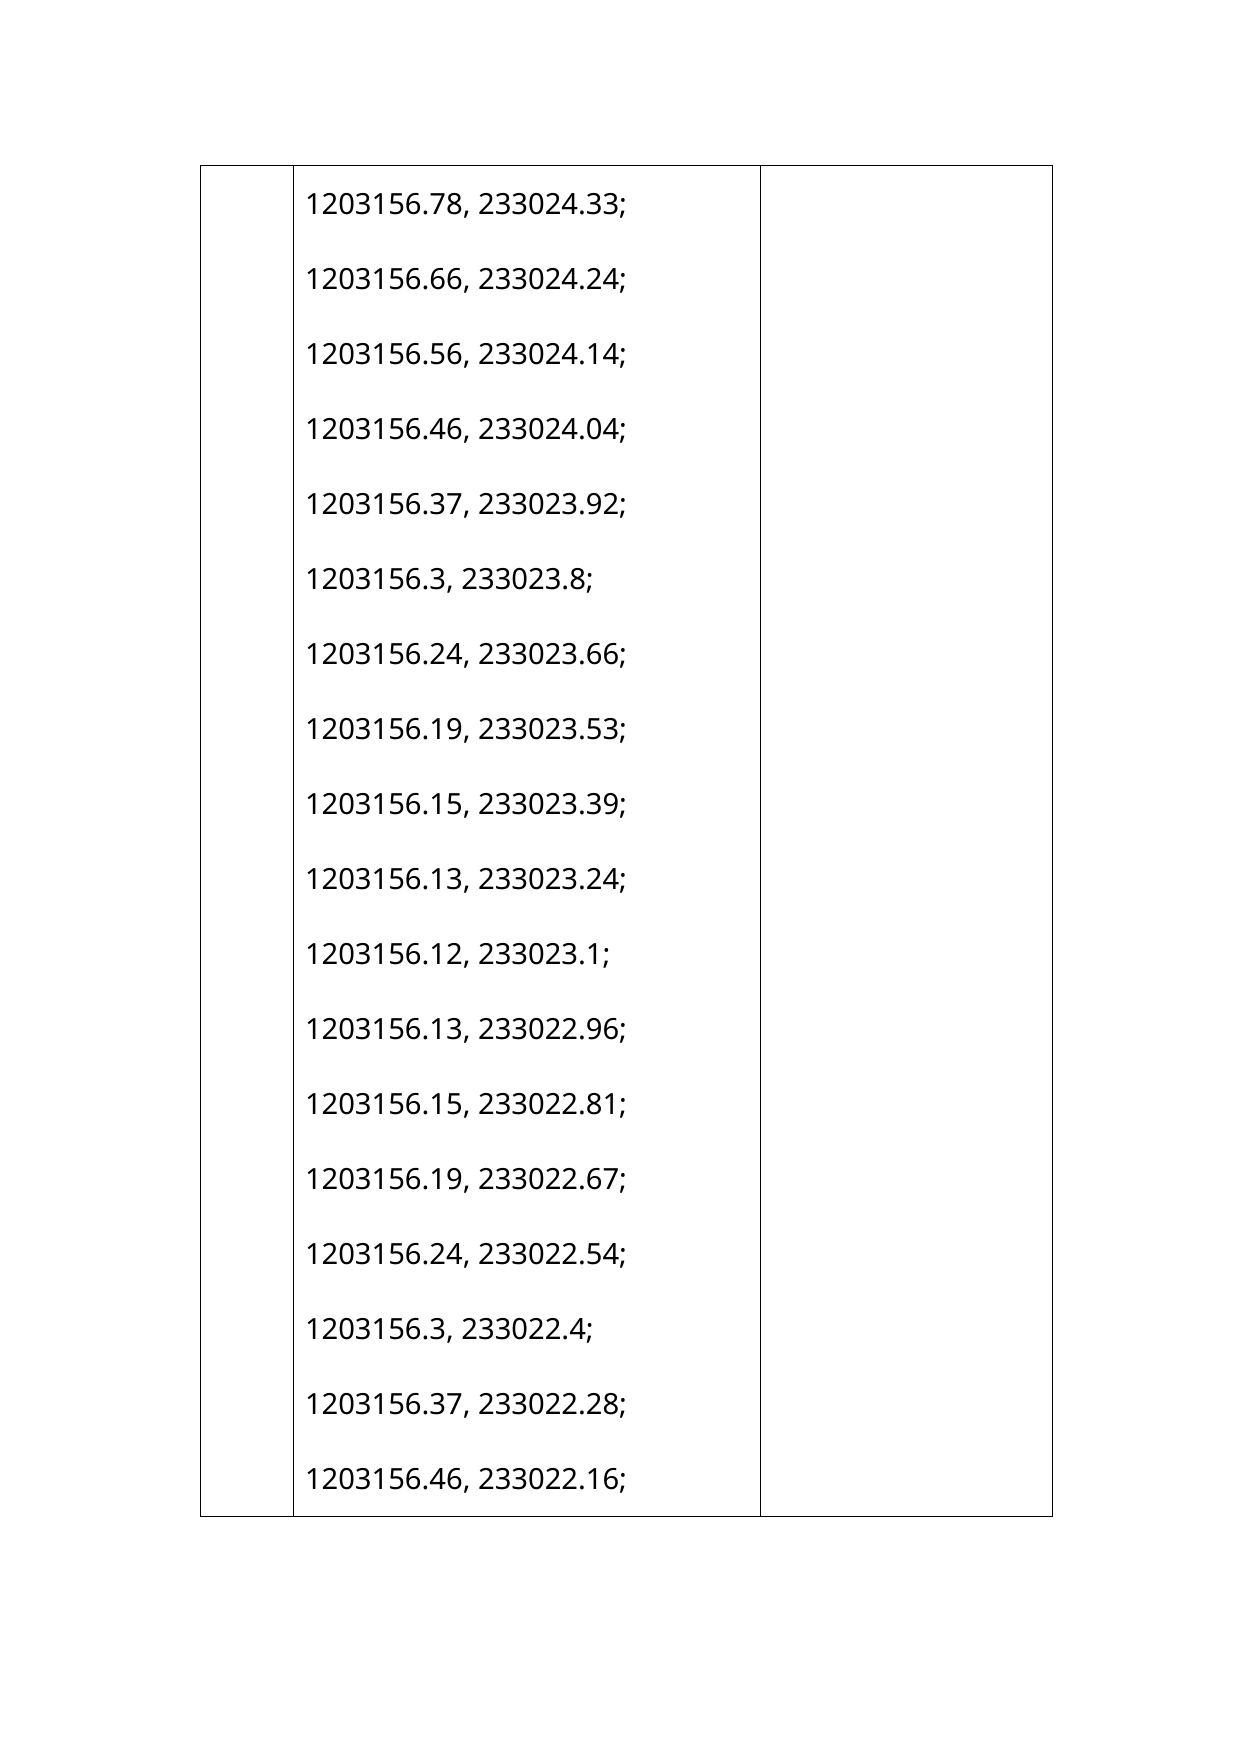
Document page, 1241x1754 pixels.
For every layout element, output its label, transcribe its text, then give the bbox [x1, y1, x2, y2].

table_cell [761, 166, 1052, 1516]
table_cell [201, 166, 293, 1516]
table_cell 1203156.78, 233024.33; 1203156.66, 233024.24; 1203156.56, 233024.14; 1203156.46, 233024.04; 1203156.37, 233023.92; 1203156.3, 233023.8; 1203156.24, 233023.66; 1203156.19, 233023.53; 1203156.15, 233023.39; 1203156.13, 233023.24; 1203156.12, 233023.1; 1203156.13, 233022.96; 1203156.15, 233022.81; 1203156.19, 233022.67; 1203156.24, 233022.54; 1203156.3, 233022.4; 1203156.37, 233022.28; 1203156.46, 233022.16; [294, 166, 760, 1516]
